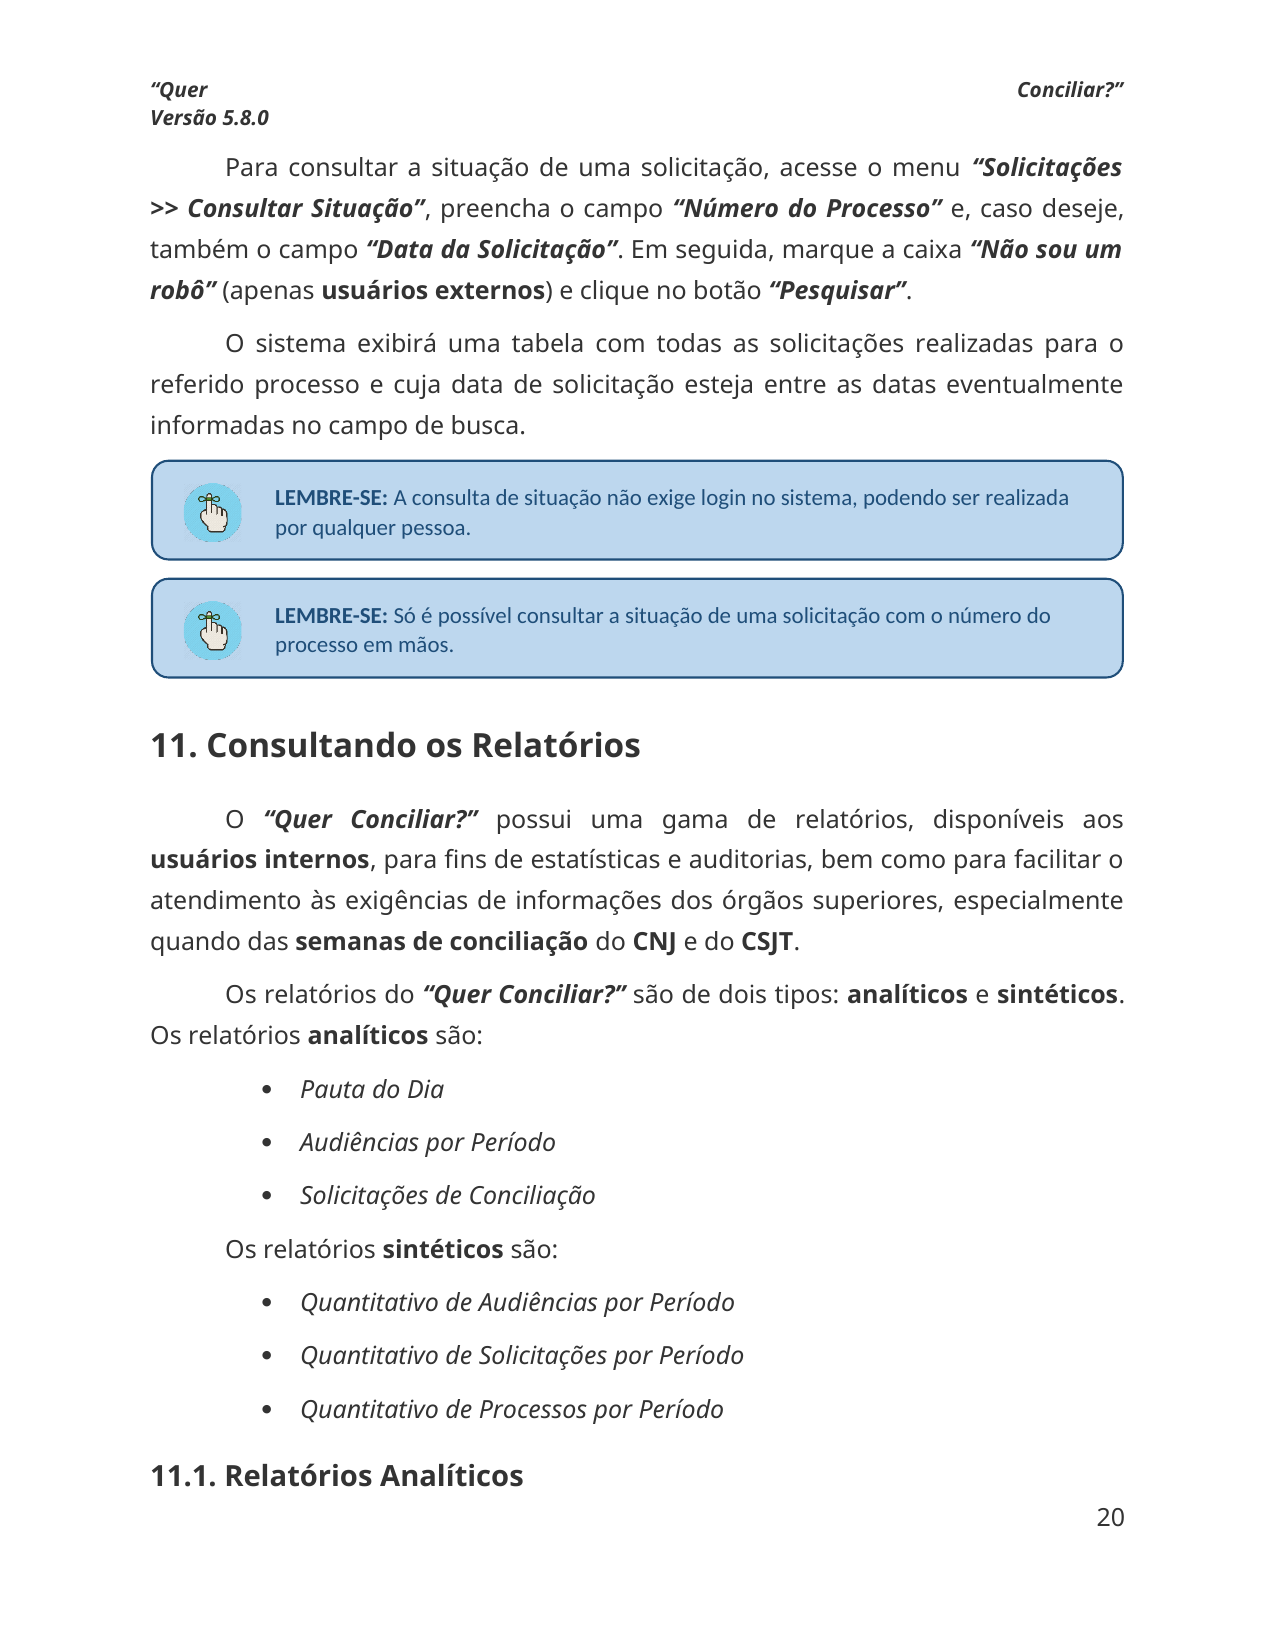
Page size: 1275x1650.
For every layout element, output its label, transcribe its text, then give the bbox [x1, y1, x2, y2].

list Quantitativo de Processos por Período [262, 1391, 1125, 1425]
text Os relatórios do “Quer Conciliar?” são de dois tipos: analíticos e sintéticos. Os relatórios analíticos são: [150, 977, 1125, 1052]
list Quantitativo de Solicitações por Período [262, 1338, 1125, 1372]
text O sistema exibirá uma tabela com todas as solicitações realizadas para o referido processo e cuja data de solicitação esteja entre as datas eventualmente informadas no campo de busca. [150, 326, 1125, 442]
text Os relatórios sintéticos são: [150, 1231, 1125, 1265]
text Para consultar a situação de uma solicitação, acesse o menu “Solicitações >> Consultar Situação”, preencha o campo “Número do Processo” e, caso deseje, também o campo “Data da Solicitação”. Em seguida, marque a caixa “Não sou um robô” (apenas usuários externos) e clique no botão “Pesquisar”. [150, 150, 1125, 307]
text O “Quer Conciliar?” possui uma gama de relatórios, disponíveis aos usuários internos, para fins de estatísticas e auditorias, bem como para facilitar o atendimento às exigências de informações dos órgãos superiores, especialmente quando das semanas de conciliação do CNJ e do CSJT. [150, 801, 1125, 958]
list Solicitações de Conciliação [262, 1178, 1125, 1212]
list Audiências por Período [262, 1125, 1125, 1159]
list Quantitativo de Audiências por Período [262, 1285, 1125, 1319]
subtitle 11.1. Relatórios Analíticos [150, 1455, 1125, 1495]
list Pauta do Dia [262, 1071, 1125, 1105]
subtitle 11. Consultando os Relatórios [150, 722, 1125, 767]
